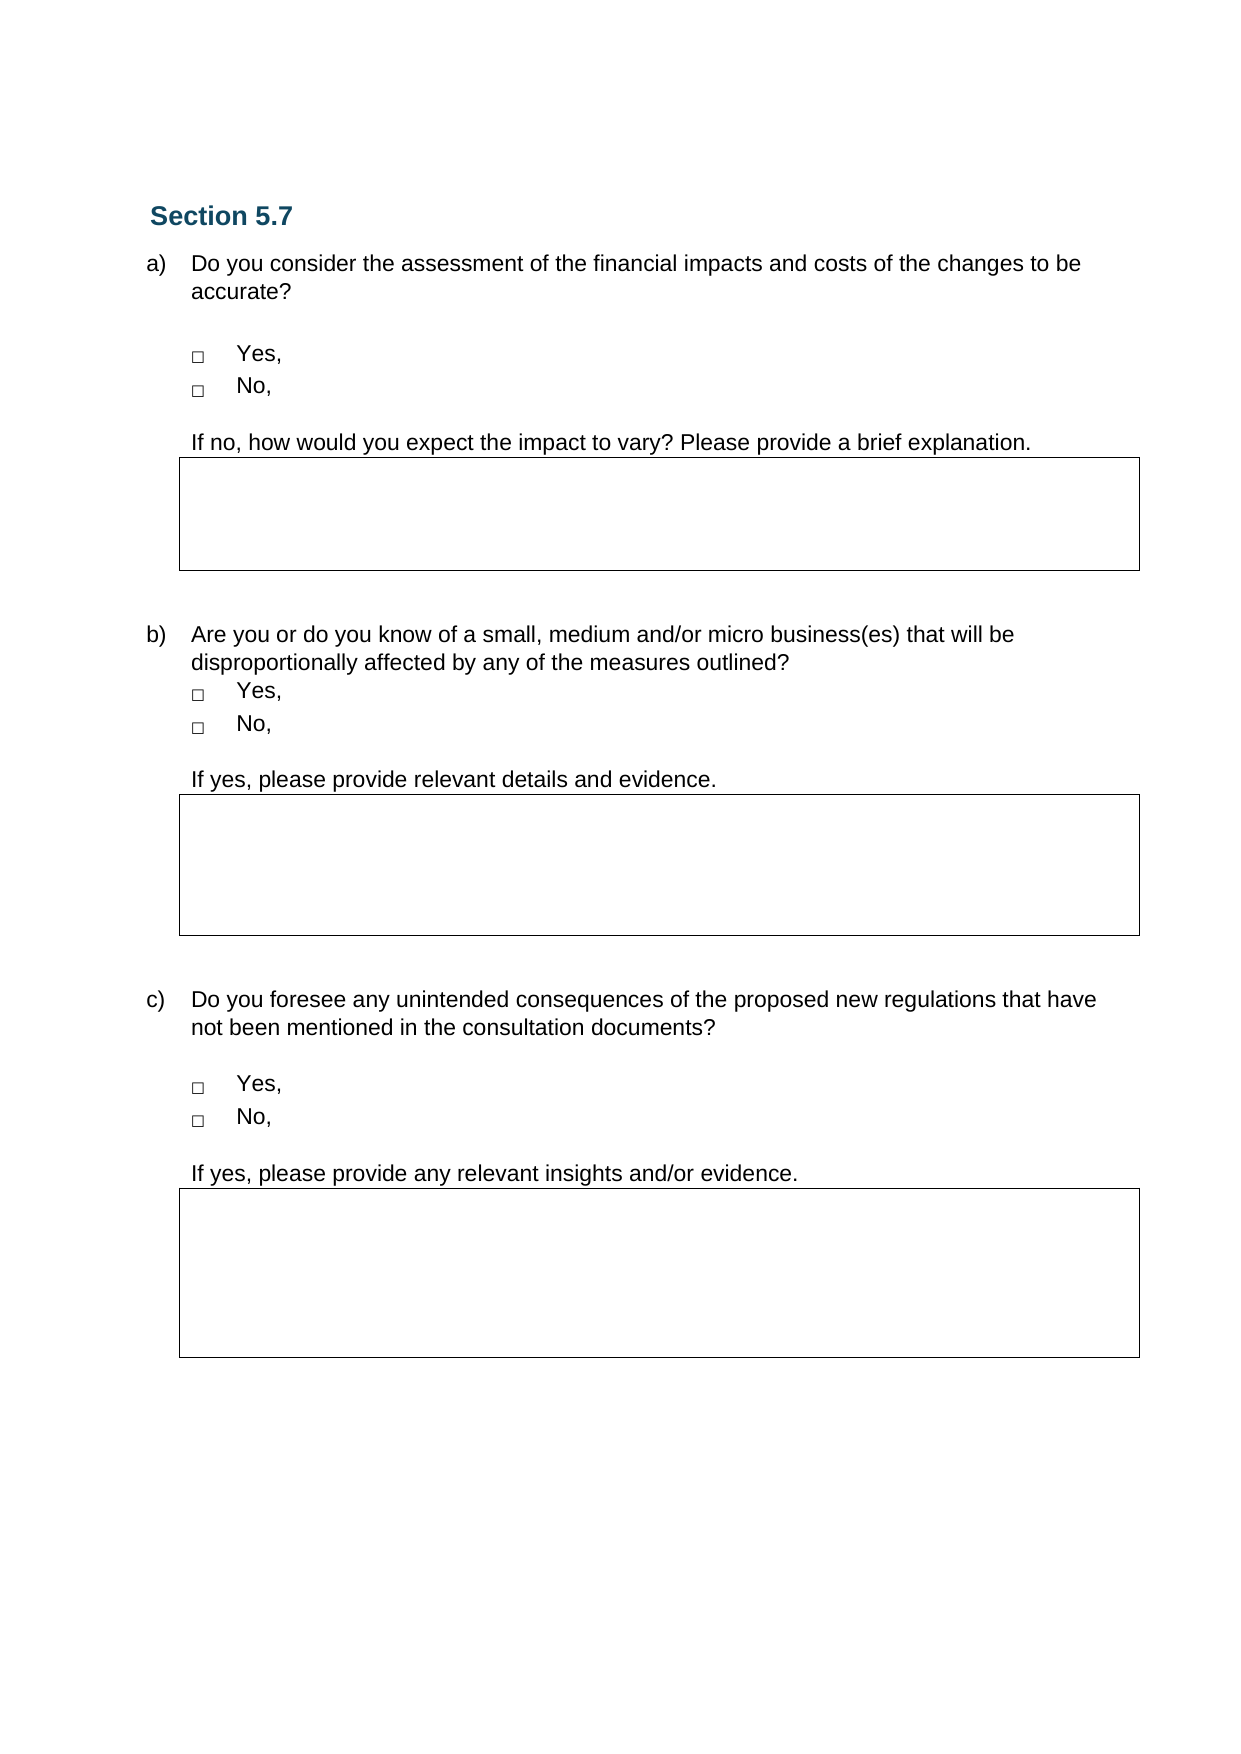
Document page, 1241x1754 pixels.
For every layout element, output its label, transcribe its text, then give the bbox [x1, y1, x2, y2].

table_header Are you or do you know of a small, medium and/or micro business(es) that will be disproportionally affected by any of the measures outlined? [180, 621, 1139, 677]
table_cell If no, how would you expect the impact to vary? Please provide a brief explanation. [180, 429, 1139, 457]
table_cell ☐ [180, 677, 225, 710]
table_cell [135, 457, 179, 570]
table_cell No, [225, 1103, 1139, 1159]
table_cell [135, 373, 179, 429]
table_cell [135, 766, 179, 794]
table_cell No, [225, 373, 1139, 429]
table_cell ☐ [180, 340, 225, 372]
table_cell [135, 340, 179, 372]
table_cell [180, 458, 1139, 570]
table_cell Yes, [225, 1070, 1139, 1103]
table_header a) [135, 250, 179, 339]
table_cell ☐ [180, 1070, 225, 1103]
table_cell If yes, please provide any relevant insights and/or evidence. [180, 1160, 1139, 1188]
table_header c) [135, 986, 179, 1070]
table_cell [135, 429, 179, 457]
table_header Do you foresee any unintended consequences of the proposed new regulations that have not been mentioned in the consultation documents? [180, 986, 1139, 1070]
table_cell No, [225, 710, 1139, 766]
table_cell [135, 677, 179, 710]
table_cell [180, 1189, 1139, 1357]
text Section 5.7 [150, 200, 1090, 231]
table_cell [135, 1070, 179, 1103]
table_cell [180, 795, 1139, 935]
table_cell [135, 710, 179, 766]
table_cell [135, 1160, 179, 1188]
table_header Do you consider the assessment of the financial impacts and costs of the changes to be accurate? [180, 250, 1139, 339]
table_cell ☐ [180, 710, 225, 766]
table_cell [135, 794, 179, 935]
table_cell ☐ [180, 373, 225, 429]
table_header b) [135, 621, 179, 677]
table_cell [135, 1188, 179, 1357]
table_cell If yes, please provide relevant details and evidence. [180, 766, 1139, 794]
table_cell Yes, [225, 340, 1139, 372]
table_cell [135, 1103, 179, 1159]
table_cell Yes, [225, 677, 1139, 710]
table_cell ☐ [180, 1103, 225, 1159]
